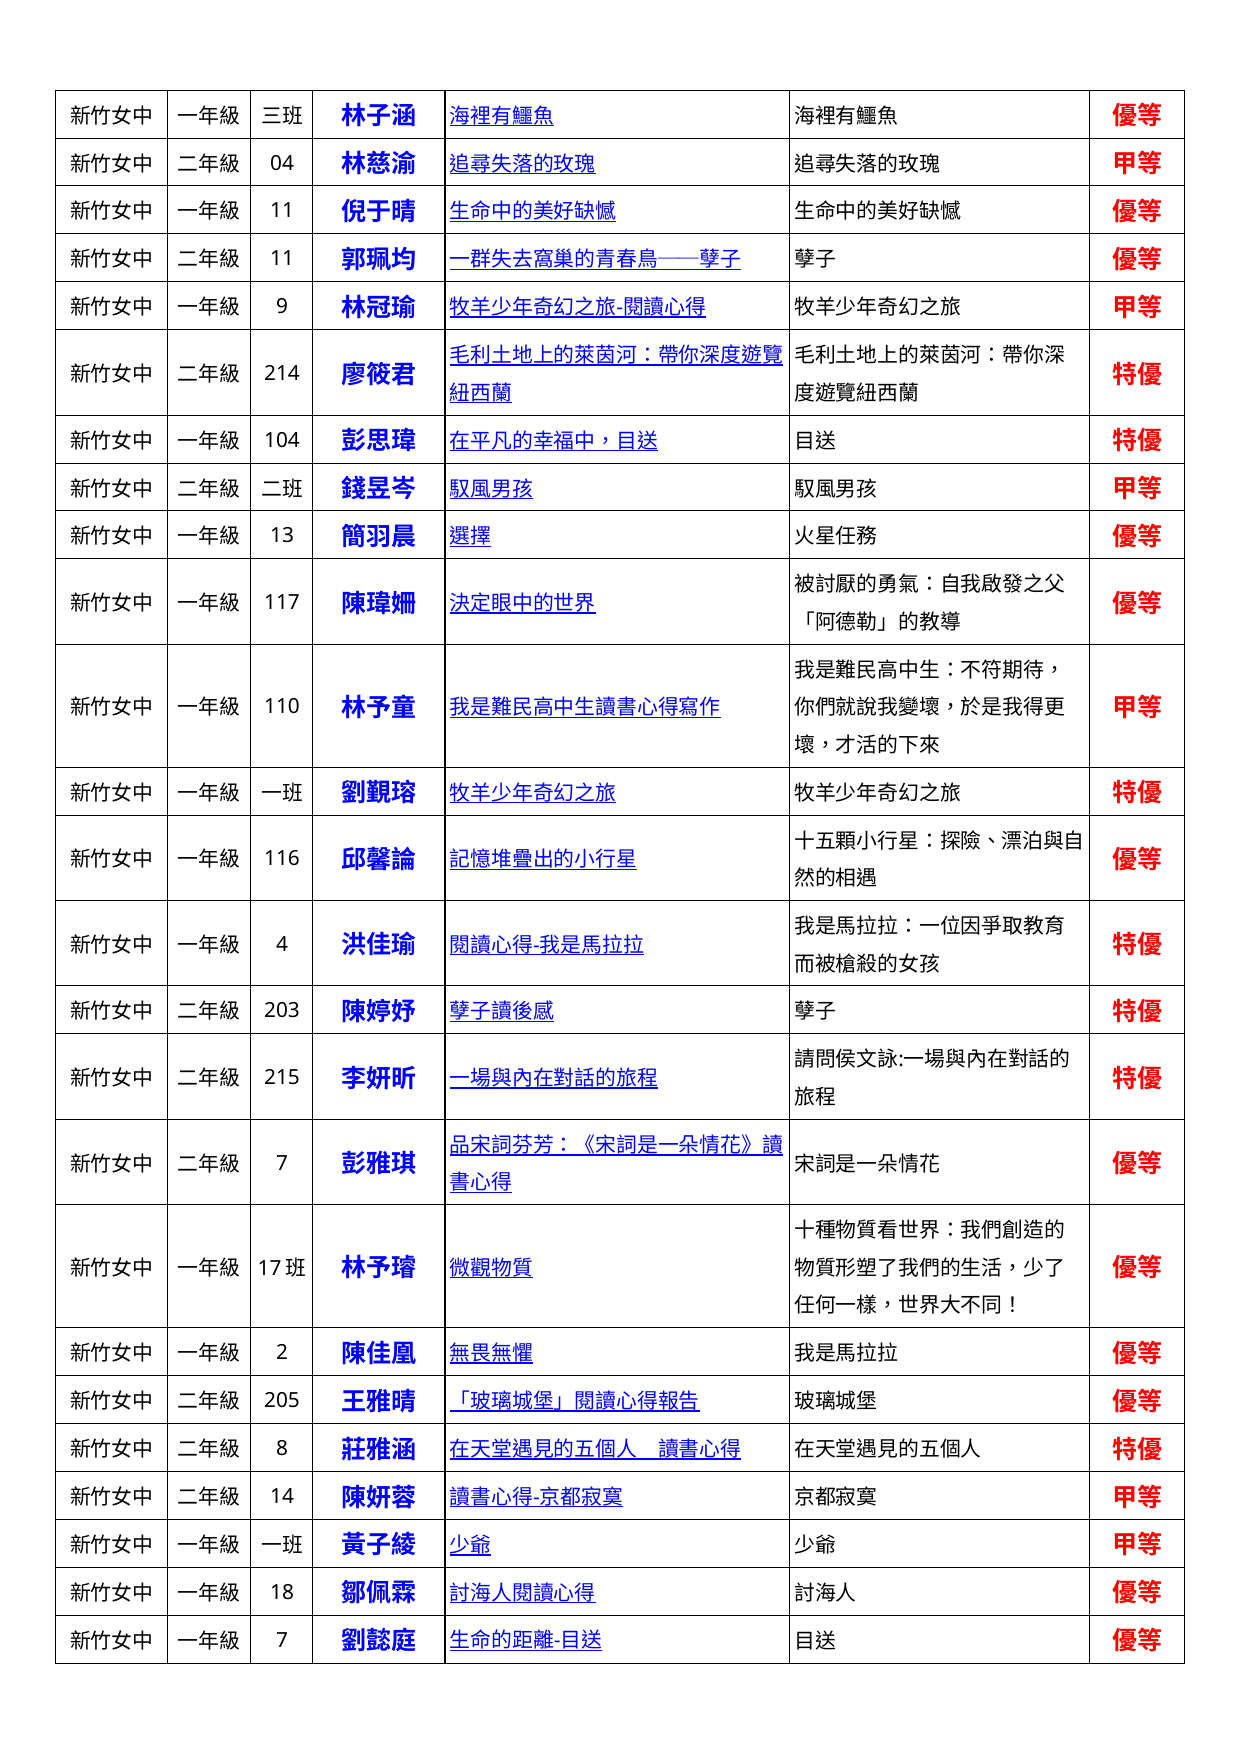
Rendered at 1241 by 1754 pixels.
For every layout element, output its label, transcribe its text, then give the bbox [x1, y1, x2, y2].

table_cell 11 [251, 234, 312, 281]
table_cell 林冠瑜 [313, 282, 444, 329]
table_cell 在天堂遇見的五個人 讀書心得 [446, 1424, 789, 1471]
table_cell 優等 [1090, 816, 1184, 900]
table_cell 陳佳凰 [313, 1328, 444, 1375]
table_cell 毛利土地上的萊茵河：帶你深度遊覽紐西蘭 [446, 330, 789, 414]
table_cell 一年級 [168, 282, 250, 329]
table_cell 特優 [1090, 768, 1184, 814]
table_cell 林予童 [313, 645, 444, 767]
table_cell 二年級 [168, 986, 250, 1033]
table_cell 優等 [1090, 91, 1184, 137]
table_cell 新竹女中 [56, 1034, 167, 1119]
table_cell 新竹女中 [56, 186, 167, 233]
table_cell 洪佳瑜 [313, 901, 444, 985]
table_cell 林子涵 [313, 91, 444, 137]
table_cell 討海人 [790, 1568, 1089, 1614]
table_cell 新竹女中 [56, 816, 167, 900]
table_cell 劉懿庭 [313, 1616, 444, 1662]
table_cell 特優 [1090, 330, 1184, 414]
table_cell 「玻璃城堡」閱讀心得報告 [446, 1376, 789, 1423]
table_cell 追尋失落的玫瑰 [790, 139, 1089, 185]
table_cell 優等 [1090, 1568, 1184, 1614]
table_cell 邱馨論 [313, 816, 444, 900]
table_cell 一場與內在對話的旅程 [446, 1034, 789, 1119]
table_cell 宋詞是一朵情花 [790, 1120, 1089, 1204]
table_cell 新竹女中 [56, 1328, 167, 1375]
table_cell 記憶堆疊出的小行星 [446, 816, 789, 900]
table_cell 我是難民高中生：不符期待，你們就說我變壞，於是我得更壞，才活的下來 [790, 645, 1089, 767]
table_cell 孽子 [790, 986, 1089, 1033]
table_cell 一年級 [168, 559, 250, 644]
table_cell 新竹女中 [56, 1520, 167, 1567]
table_cell 4 [251, 901, 312, 985]
table_cell 一年級 [168, 511, 250, 558]
table_cell 目送 [790, 416, 1089, 462]
table_cell 新竹女中 [56, 1376, 167, 1423]
table_cell 牧羊少年奇幻之旅 [790, 768, 1089, 814]
table_cell 生命中的美好缺憾 [446, 186, 789, 233]
table_cell 劉覲瑢 [313, 768, 444, 814]
table_cell 特優 [1090, 986, 1184, 1033]
table_cell 優等 [1090, 1376, 1184, 1423]
table_cell 優等 [1090, 186, 1184, 233]
table_cell 毛利土地上的萊茵河：帶你深度遊覽紐西蘭 [790, 330, 1089, 414]
table_cell 我是馬拉拉 [790, 1328, 1089, 1375]
table_cell 鄒佩霖 [313, 1568, 444, 1614]
table_cell 十種物質看世界：我們創造的物質形塑了我們的生活，少了任何一樣，世界大不同！ [790, 1205, 1089, 1327]
table_cell 特優 [1090, 1424, 1184, 1471]
table_cell 14 [251, 1472, 312, 1519]
table_cell 決定眼中的世界 [446, 559, 789, 644]
table_cell 在天堂遇見的五個人 [790, 1424, 1089, 1471]
table_cell 二年級 [168, 139, 250, 185]
table_cell 17班 [251, 1205, 312, 1327]
table_cell 一年級 [168, 1328, 250, 1375]
table_cell 林慈渝 [313, 139, 444, 185]
table_cell 孽子 [790, 234, 1089, 281]
table_cell 一年級 [168, 186, 250, 233]
table_cell 林予璿 [313, 1205, 444, 1327]
table_cell 一班 [251, 768, 312, 814]
table_cell 王雅晴 [313, 1376, 444, 1423]
table_cell 牧羊少年奇幻之旅 [790, 282, 1089, 329]
table_cell 新竹女中 [56, 986, 167, 1033]
table_cell 火星任務 [790, 511, 1089, 558]
table_cell 我是馬拉拉：一位因爭取教育而被槍殺的女孩 [790, 901, 1089, 985]
table_cell 甲等 [1090, 282, 1184, 329]
table_cell 玻璃城堡 [790, 1376, 1089, 1423]
table_cell 少爺 [446, 1520, 789, 1567]
table_cell 少爺 [790, 1520, 1089, 1567]
table_cell 二年級 [168, 1120, 250, 1204]
table_cell 三班 [251, 91, 312, 137]
table_cell 彭雅琪 [313, 1120, 444, 1204]
table_cell 錢昱岑 [313, 464, 444, 510]
table_cell 馭風男孩 [446, 464, 789, 510]
table_cell 請問侯文詠:一場與內在對話的旅程 [790, 1034, 1089, 1119]
table_cell 廖筱君 [313, 330, 444, 414]
table_cell 生命的距離-目送 [446, 1616, 789, 1662]
table_cell 彭思瑋 [313, 416, 444, 462]
table_cell 7 [251, 1120, 312, 1204]
table_cell 二年級 [168, 234, 250, 281]
table_cell 214 [251, 330, 312, 414]
table_cell 甲等 [1090, 1520, 1184, 1567]
table_cell 新竹女中 [56, 1120, 167, 1204]
table_cell 目送 [790, 1616, 1089, 1662]
table_cell 生命中的美好缺憾 [790, 186, 1089, 233]
table_cell 新竹女中 [56, 1568, 167, 1614]
table_cell 18 [251, 1568, 312, 1614]
table_cell 新竹女中 [56, 416, 167, 462]
table_cell 一班 [251, 1520, 312, 1567]
table_cell 海裡有鱷魚 [446, 91, 789, 137]
table_cell 牧羊少年奇幻之旅 [446, 768, 789, 814]
table_cell 新竹女中 [56, 464, 167, 510]
table_cell 陳婷妤 [313, 986, 444, 1033]
table_cell 簡羽晨 [313, 511, 444, 558]
table_cell 新竹女中 [56, 91, 167, 137]
table_cell 甲等 [1090, 1472, 1184, 1519]
table_cell 十五顆小行星：探險、漂泊與自然的相遇 [790, 816, 1089, 900]
table_cell 莊雅涵 [313, 1424, 444, 1471]
table_cell 新竹女中 [56, 511, 167, 558]
table_cell 二年級 [168, 1034, 250, 1119]
table_cell 甲等 [1090, 645, 1184, 767]
table_cell 一群失去窩巢的青春鳥──孽子 [446, 234, 789, 281]
table_cell 郭珮均 [313, 234, 444, 281]
table_cell 海裡有鱷魚 [790, 91, 1089, 137]
table_cell 閱讀心得-我是馬拉拉 [446, 901, 789, 985]
table_cell 新竹女中 [56, 1616, 167, 1662]
table_cell 2 [251, 1328, 312, 1375]
table_cell 品宋詞芬芳：《宋詞是一朵情花》讀書心得 [446, 1120, 789, 1204]
table_cell 追尋失落的玫瑰 [446, 139, 789, 185]
table_cell 新竹女中 [56, 1424, 167, 1471]
table_cell 京都寂寞 [790, 1472, 1089, 1519]
table_cell 優等 [1090, 1120, 1184, 1204]
table_cell 203 [251, 986, 312, 1033]
table_cell 二年級 [168, 1424, 250, 1471]
table_cell 新竹女中 [56, 1205, 167, 1327]
table_cell 新竹女中 [56, 768, 167, 814]
table_cell 微觀物質 [446, 1205, 789, 1327]
table_cell 二年級 [168, 464, 250, 510]
table_cell 104 [251, 416, 312, 462]
table_cell 倪于晴 [313, 186, 444, 233]
table_cell 一年級 [168, 91, 250, 137]
table_cell 特優 [1090, 1034, 1184, 1119]
table_cell 一年級 [168, 1568, 250, 1614]
table_cell 新竹女中 [56, 645, 167, 767]
table_cell 牧羊少年奇幻之旅-閱讀心得 [446, 282, 789, 329]
table_cell 新竹女中 [56, 234, 167, 281]
table_cell 特優 [1090, 901, 1184, 985]
table_cell 我是難民高中生讀書心得寫作 [446, 645, 789, 767]
table_cell 11 [251, 186, 312, 233]
table_cell 特優 [1090, 416, 1184, 462]
table_cell 李妍昕 [313, 1034, 444, 1119]
table_cell 黃子綾 [313, 1520, 444, 1567]
table_cell 優等 [1090, 234, 1184, 281]
table_cell 205 [251, 1376, 312, 1423]
table_cell 二年級 [168, 330, 250, 414]
table_cell 新竹女中 [56, 282, 167, 329]
table_cell 9 [251, 282, 312, 329]
table_cell 甲等 [1090, 464, 1184, 510]
table_cell 陳瑋姍 [313, 559, 444, 644]
table_cell 優等 [1090, 511, 1184, 558]
table_cell 優等 [1090, 1205, 1184, 1327]
table_cell 無畏無懼 [446, 1328, 789, 1375]
table_cell 一年級 [168, 1616, 250, 1662]
table_cell 討海人閱讀心得 [446, 1568, 789, 1614]
table_cell 二年級 [168, 1376, 250, 1423]
table_cell 116 [251, 816, 312, 900]
table_cell 一年級 [168, 768, 250, 814]
table_cell 7 [251, 1616, 312, 1662]
table_cell 8 [251, 1424, 312, 1471]
table_cell 新竹女中 [56, 559, 167, 644]
table_cell 優等 [1090, 1328, 1184, 1375]
table_cell 馭風男孩 [790, 464, 1089, 510]
table_cell 一年級 [168, 901, 250, 985]
table_cell 陳妍蓉 [313, 1472, 444, 1519]
table_cell 215 [251, 1034, 312, 1119]
table_cell 讀書心得-京都寂寞 [446, 1472, 789, 1519]
table_cell 被討厭的勇氣：自我啟發之父「阿德勒」的教導 [790, 559, 1089, 644]
table_cell 一年級 [168, 1520, 250, 1567]
table_cell 一年級 [168, 816, 250, 900]
table_cell 新竹女中 [56, 139, 167, 185]
table_cell 13 [251, 511, 312, 558]
table_cell 117 [251, 559, 312, 644]
table_cell 甲等 [1090, 139, 1184, 185]
table_cell 優等 [1090, 559, 1184, 644]
table_cell 04 [251, 139, 312, 185]
table_cell 新竹女中 [56, 901, 167, 985]
table_cell 選擇 [446, 511, 789, 558]
table_cell 一年級 [168, 645, 250, 767]
table_cell 孽子讀後感 [446, 986, 789, 1033]
table_cell 二年級 [168, 1472, 250, 1519]
table_cell 新竹女中 [56, 1472, 167, 1519]
table_cell 新竹女中 [56, 330, 167, 414]
table_cell 優等 [1090, 1616, 1184, 1662]
table_cell 在平凡的幸福中，目送 [446, 416, 789, 462]
table_cell 二班 [251, 464, 312, 510]
table_cell 一年級 [168, 416, 250, 462]
table_cell 一年級 [168, 1205, 250, 1327]
table_cell 110 [251, 645, 312, 767]
